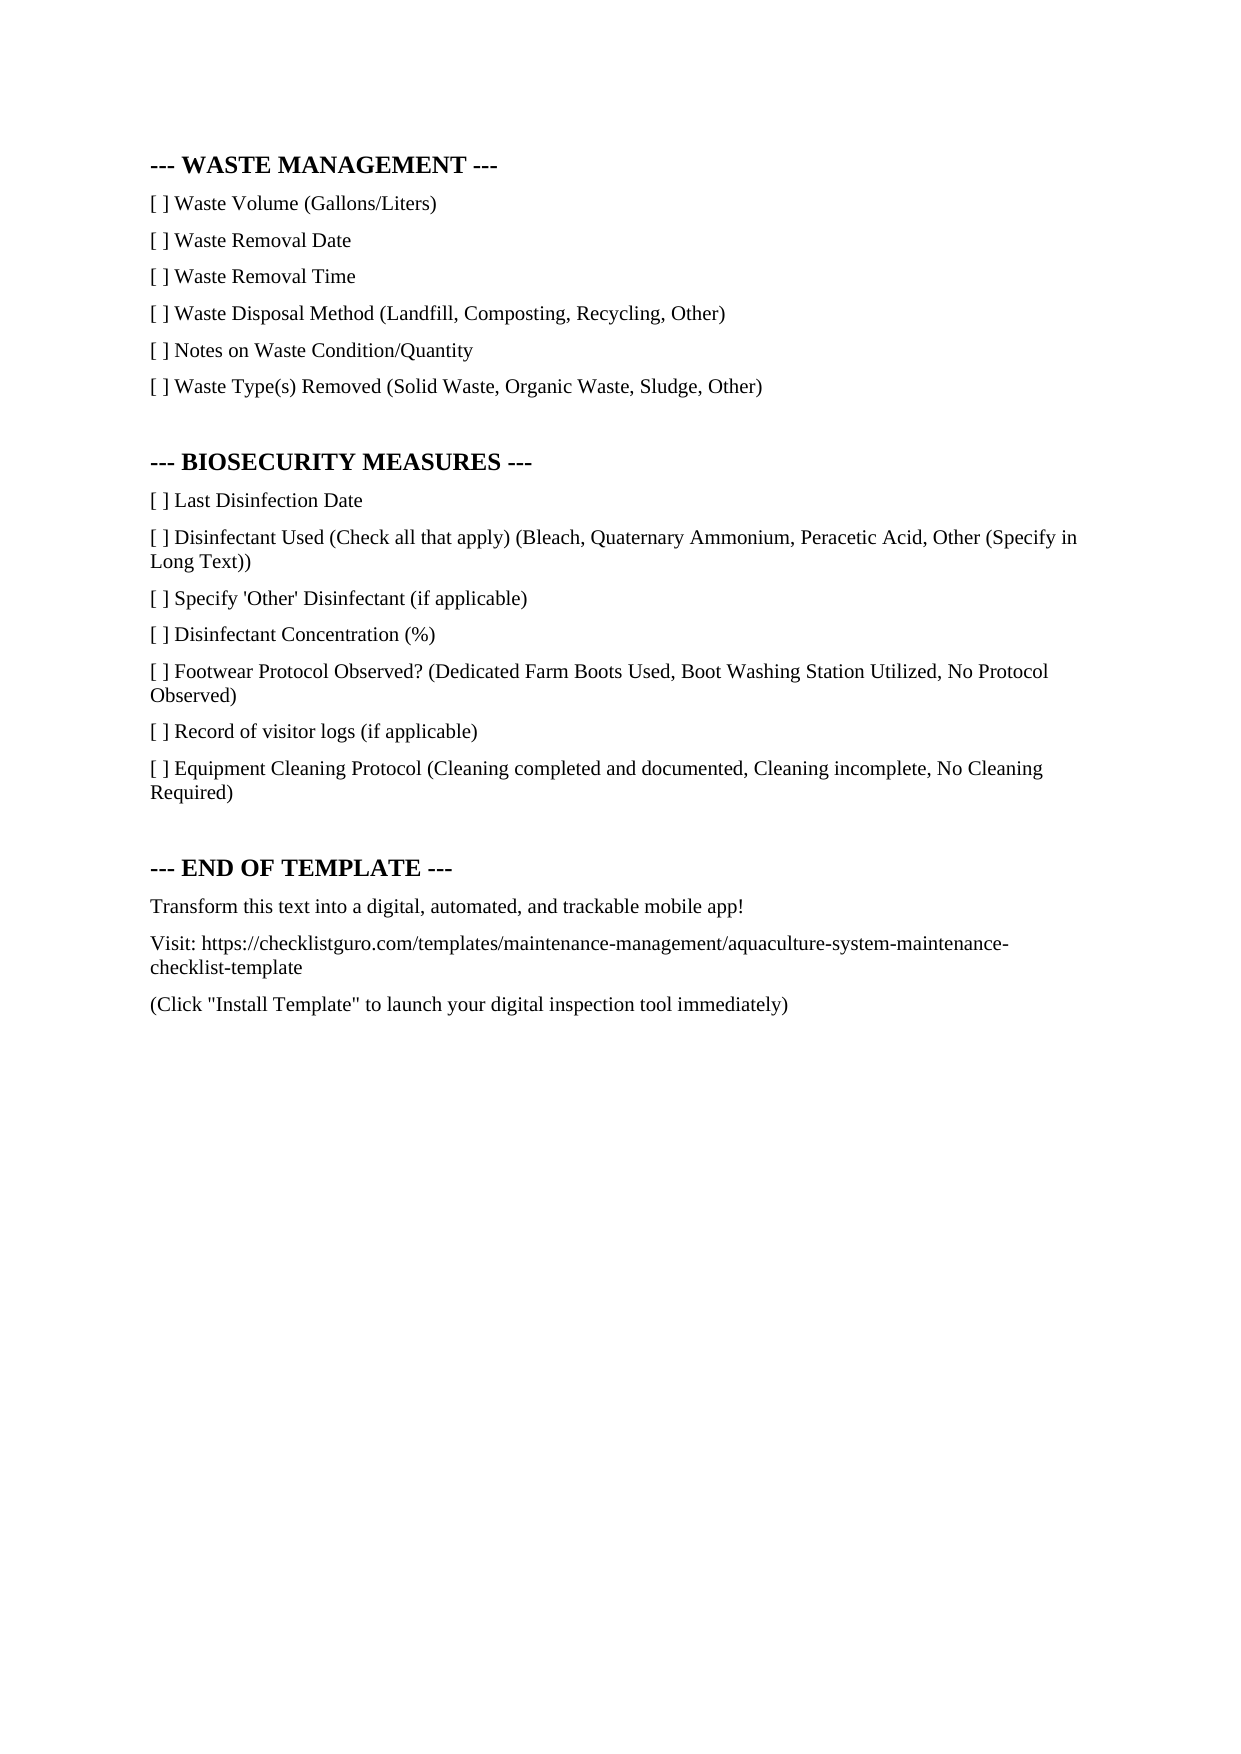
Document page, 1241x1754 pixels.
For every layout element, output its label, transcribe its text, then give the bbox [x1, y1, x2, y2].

text Transform this text into a digital, automated, and trackable mobile app! [150, 894, 1090, 918]
text --- WASTE MANAGEMENT --- [150, 150, 1090, 179]
text [ ] Specify 'Other' Disinfectant (if applicable) [150, 586, 1090, 610]
text [ ] Equipment Cleaning Protocol (Cleaning completed and documented, Cleaning incomplete, No Cleaning Required) [150, 756, 1090, 804]
text [ ] Footwear Protocol Observed? (Dedicated Farm Boots Used, Boot Washing Station Utilized, No Protocol Observed) [150, 659, 1090, 707]
text [ ] Notes on Waste Condition/Quantity [150, 337, 1090, 362]
text [ ] Waste Removal Date [150, 228, 1090, 252]
text [ ] Waste Type(s) Removed (Solid Waste, Organic Waste, Sludge, Other) [150, 374, 1090, 398]
text [ ] Waste Removal Time [150, 264, 1090, 288]
text (Click "Install Template" to launch your digital inspection tool immediately) [150, 992, 1090, 1016]
text Visit: https://checklistguro.com/templates/maintenance-management/aquaculture-system-maintenance-checklist-template [150, 931, 1090, 979]
text [ ] Waste Volume (Gallons/Liters) [150, 191, 1090, 215]
text [ ] Record of visitor logs (if applicable) [150, 719, 1090, 743]
text [ ] Waste Disposal Method (Landfill, Composting, Recycling, Other) [150, 301, 1090, 325]
text [ ] Disinfectant Concentration (%) [150, 622, 1090, 646]
text [ ] Disinfectant Used (Check all that apply) (Bleach, Quaternary Ammonium, Peracetic Acid, Other (Specify in Long Text)) [150, 525, 1090, 573]
text --- END OF TEMPLATE --- [150, 853, 1090, 882]
text [ ] Last Disinfection Date [150, 488, 1090, 512]
text --- BIOSECURITY MEASURES --- [150, 447, 1090, 476]
